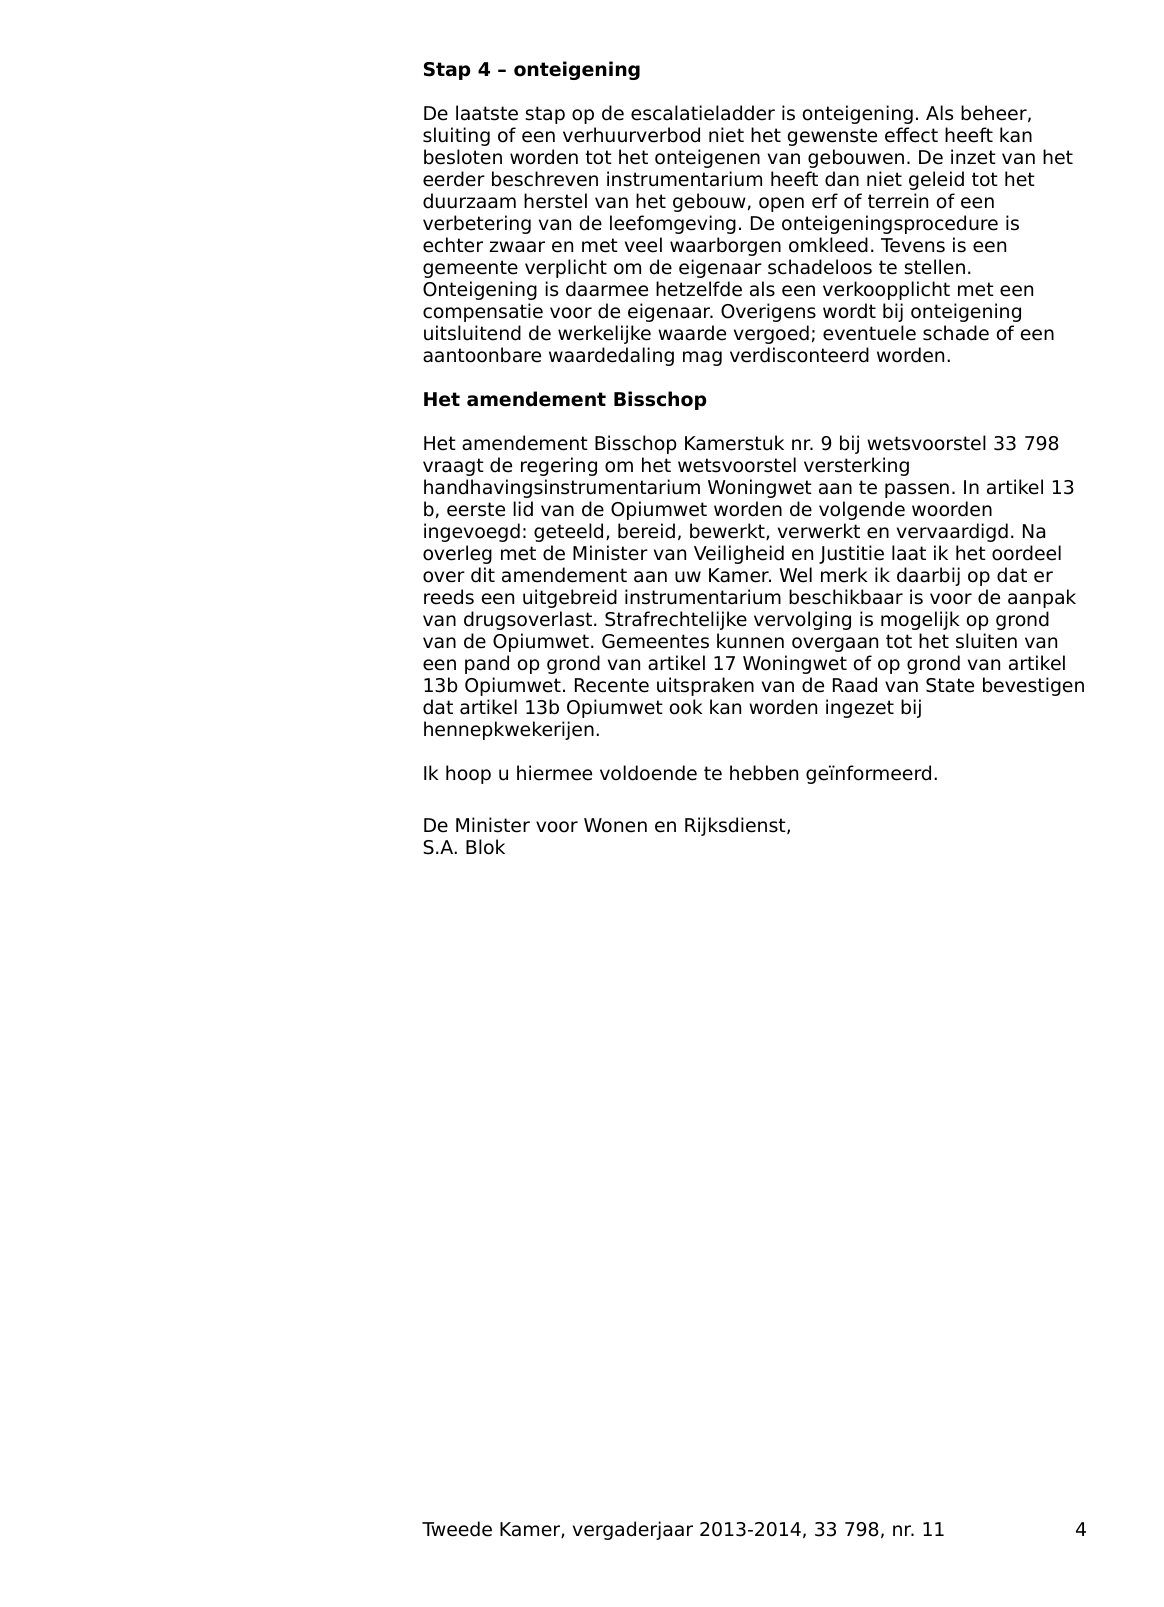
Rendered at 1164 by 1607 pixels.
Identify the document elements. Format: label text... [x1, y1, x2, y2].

subtitle Het amendement Bisschop [422, 389, 1087, 411]
text De laatste stap op de escalatieladder is onteigening. Als beheer, sluiting of een verhuurverbod niet het gewenste effect heeft kan besloten worden tot het onteigenen van gebouwen. De inzet van het eerder beschreven instrumentarium heeft dan niet geleid tot het duurzaam herstel van het gebouw, open erf of terrein of een verbetering van de leefomgeving. De onteigeningsprocedure is echter zwaar en met veel waarborgen omkleed. Tevens is een gemeente verplicht om de eigenaar schadeloos te stellen. Onteigening is daarmee hetzelfde als een verkoopplicht met een compensatie voor de eigenaar. Overigens wordt bij onteigening uitsluitend de werkelijke waarde vergoed; eventuele schade of een aantoonbare waardedaling mag verdisconteerd worden. [422, 103, 1087, 367]
text Het amendement Bisschop Kamerstuk nr. 9 bij wetsvoorstel 33 798 vraagt de regering om het wetsvoorstel versterking handhavingsinstrumentarium Woningwet aan te passen. In artikel 13 b, eerste lid van de Opiumwet worden de volgende woorden ingevoegd: geteeld, bereid, bewerkt, verwerkt en vervaardigd. Na overleg met de Minister van Veiligheid en Justitie laat ik het oordeel over dit amendement aan uw Kamer. Wel merk ik daarbij op dat er reeds een uitgebreid instrumentarium beschikbaar is voor de aanpak van drugsoverlast. Strafrechtelijke vervolging is mogelijk op grond van de Opiumwet. Gemeentes kunnen overgaan tot het sluiten van een pand op grond van artikel 17 Woningwet of op grond van artikel 13b Opiumwet. Recente uitspraken van de Raad van State bevestigen dat artikel 13b Opiumwet ook kan worden ingezet bij hennepkwekerijen. [422, 433, 1087, 741]
text Ik hoop u hiermee voldoende te hebben geïnformeerd. [422, 763, 1087, 785]
text De Minister voor Wonen en Rijksdienst, S.A. Blok [422, 815, 1087, 859]
subtitle Stap 4 – onteigening [422, 59, 1087, 81]
